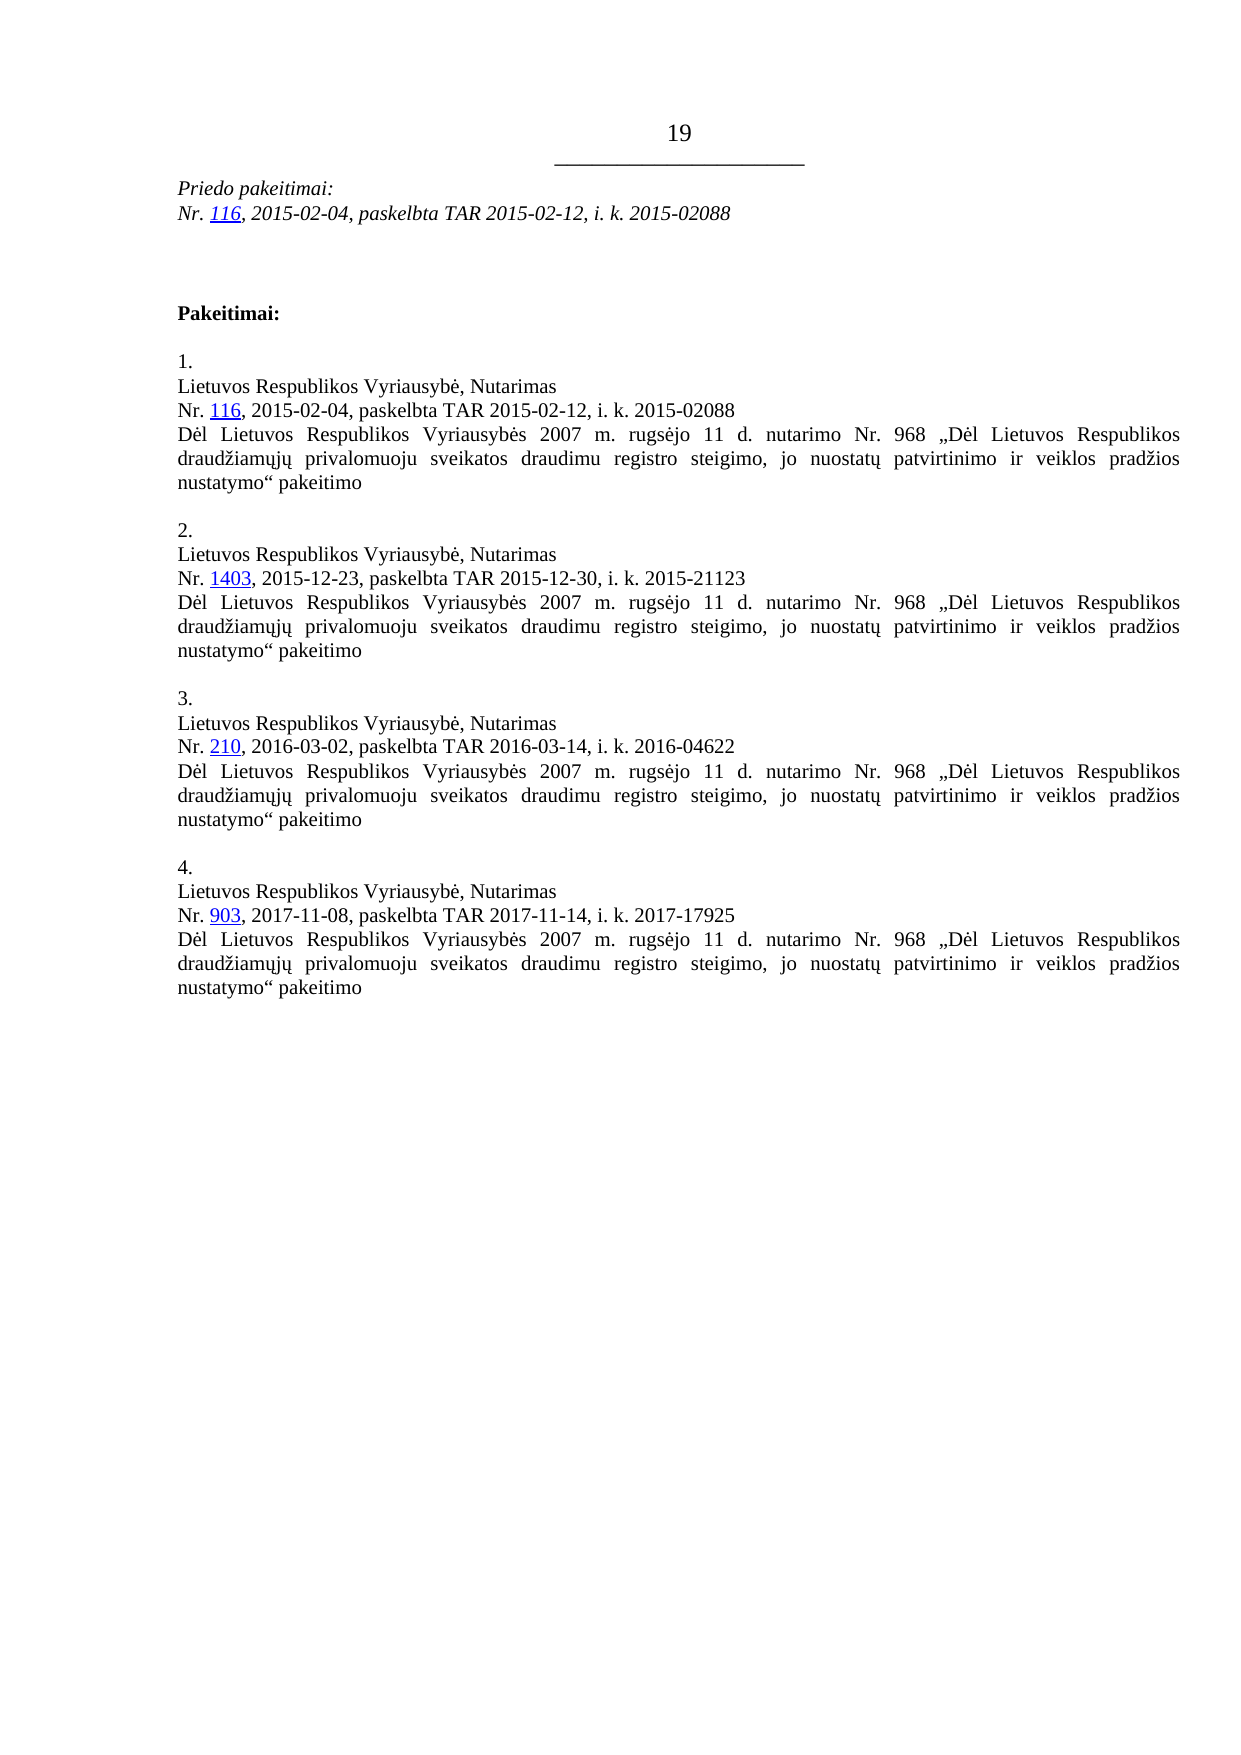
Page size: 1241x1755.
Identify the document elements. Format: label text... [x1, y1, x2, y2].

text Dėl Lietuvos Respublikos Vyriausybės 2007 m. rugsėjo 11 d. nutarimo Nr. 968 „Dėl Lietuvos Respublikos draudžiamųjų privalomuoju sveikatos draudimu registro steigimo, jo nuostatų patvirtinimo ir veiklos pradžios nustatymo“ pakeitimo [177, 927, 1181, 999]
text Nr. 1403, 2015-12-23, paskelbta TAR 2015-12-30, i. k. 2015-21123 [177, 566, 1181, 590]
text Priedo pakeitimai: [177, 176, 1181, 200]
text 2. [177, 518, 1181, 542]
text Nr. 903, 2017-11-08, paskelbta TAR 2017-11-14, i. k. 2017-17925 [177, 903, 1181, 927]
text 4. [177, 855, 1181, 879]
text Dėl Lietuvos Respublikos Vyriausybės 2007 m. rugsėjo 11 d. nutarimo Nr. 968 „Dėl Lietuvos Respublikos draudžiamųjų privalomuoju sveikatos draudimu registro steigimo, jo nuostatų patvirtinimo ir veiklos pradžios nustatymo“ pakeitimo [177, 422, 1181, 494]
text Lietuvos Respublikos Vyriausybė, Nutarimas [177, 710, 1181, 734]
text Pakeitimai: [177, 301, 1181, 325]
text Lietuvos Respublikos Vyriausybė, Nutarimas [177, 879, 1181, 903]
text Nr. 116, 2015-02-04, paskelbta TAR 2015-02-12, i. k. 2015-02088 [177, 200, 1181, 224]
text 3. [177, 686, 1181, 710]
text Dėl Lietuvos Respublikos Vyriausybės 2007 m. rugsėjo 11 d. nutarimo Nr. 968 „Dėl Lietuvos Respublikos draudžiamųjų privalomuoju sveikatos draudimu registro steigimo, jo nuostatų patvirtinimo ir veiklos pradžios nustatymo“ pakeitimo [177, 758, 1181, 831]
text Nr. 116, 2015-02-04, paskelbta TAR 2015-02-12, i. k. 2015-02088 [177, 398, 1181, 422]
text Dėl Lietuvos Respublikos Vyriausybės 2007 m. rugsėjo 11 d. nutarimo Nr. 968 „Dėl Lietuvos Respublikos draudžiamųjų privalomuoju sveikatos draudimu registro steigimo, jo nuostatų patvirtinimo ir veiklos pradžios nustatymo“ pakeitimo [177, 590, 1181, 662]
text 1. [177, 349, 1181, 373]
text –––––––––––––––––––– [177, 148, 1181, 176]
text Lietuvos Respublikos Vyriausybė, Nutarimas [177, 542, 1181, 566]
text Nr. 210, 2016-03-02, paskelbta TAR 2016-03-14, i. k. 2016-04622 [177, 734, 1181, 758]
text Lietuvos Respublikos Vyriausybė, Nutarimas [177, 373, 1181, 398]
